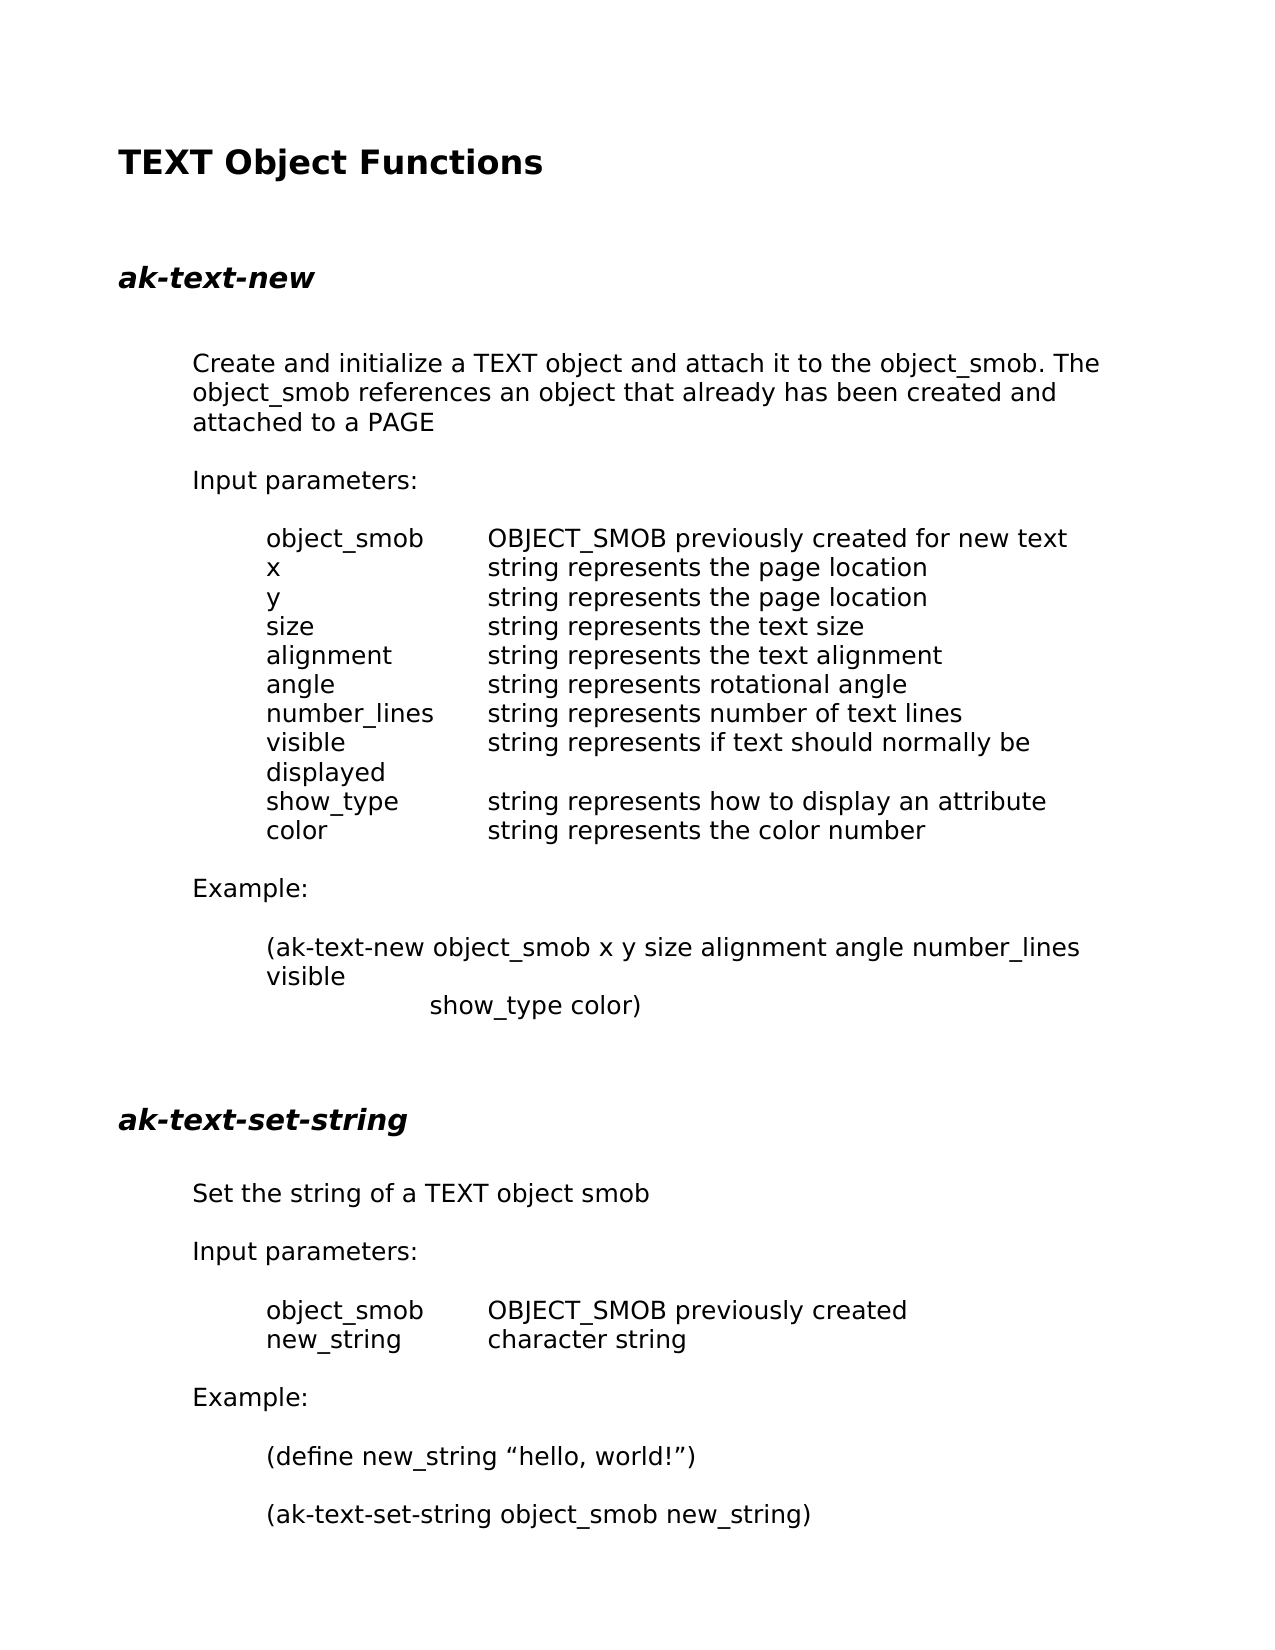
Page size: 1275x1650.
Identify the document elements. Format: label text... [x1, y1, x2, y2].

subtitle ak-text-new [118, 261, 1157, 295]
text Create and initialize a TEXT object and attach it to the object_smob. The object_smob references an object that already has been created and attached to a PAGE [192, 349, 1157, 437]
text color string represents the color number [266, 816, 1157, 845]
text show_type string represents how to display an attribute [266, 787, 1157, 816]
subtitle TEXT Object Functions [118, 143, 1157, 182]
text Input parameters: [192, 466, 1157, 495]
text new_string character string [266, 1325, 1157, 1354]
text show_type color) [266, 991, 1157, 1020]
text angle string represents rotational angle [266, 670, 1157, 699]
text object_smob OBJECT_SMOB previously created [266, 1296, 1157, 1325]
text visible string represents if text should normally be displayed [266, 729, 1157, 787]
text number_lines string represents number of text lines [266, 699, 1157, 729]
text Set the string of a TEXT object smob [192, 1179, 1157, 1208]
text (ak-text-set-string object_smob new_string) [266, 1500, 1157, 1529]
text (define new_string “hello, world!”) [192, 1442, 1157, 1471]
text Input parameters: [192, 1238, 1157, 1267]
text alignment string represents the text alignment [266, 641, 1157, 670]
text object_smob OBJECT_SMOB previously created for new text [266, 524, 1157, 554]
text y string represents the page location [266, 583, 1157, 612]
text Example: [192, 1383, 1157, 1413]
text size string represents the text size [266, 612, 1157, 641]
text x string represents the page location [266, 554, 1157, 583]
text Example: [192, 874, 1157, 904]
text (ak-text-new object_smob x y size alignment angle number_lines visible [266, 933, 1157, 991]
subtitle ak-text-set-string [118, 1104, 1157, 1138]
